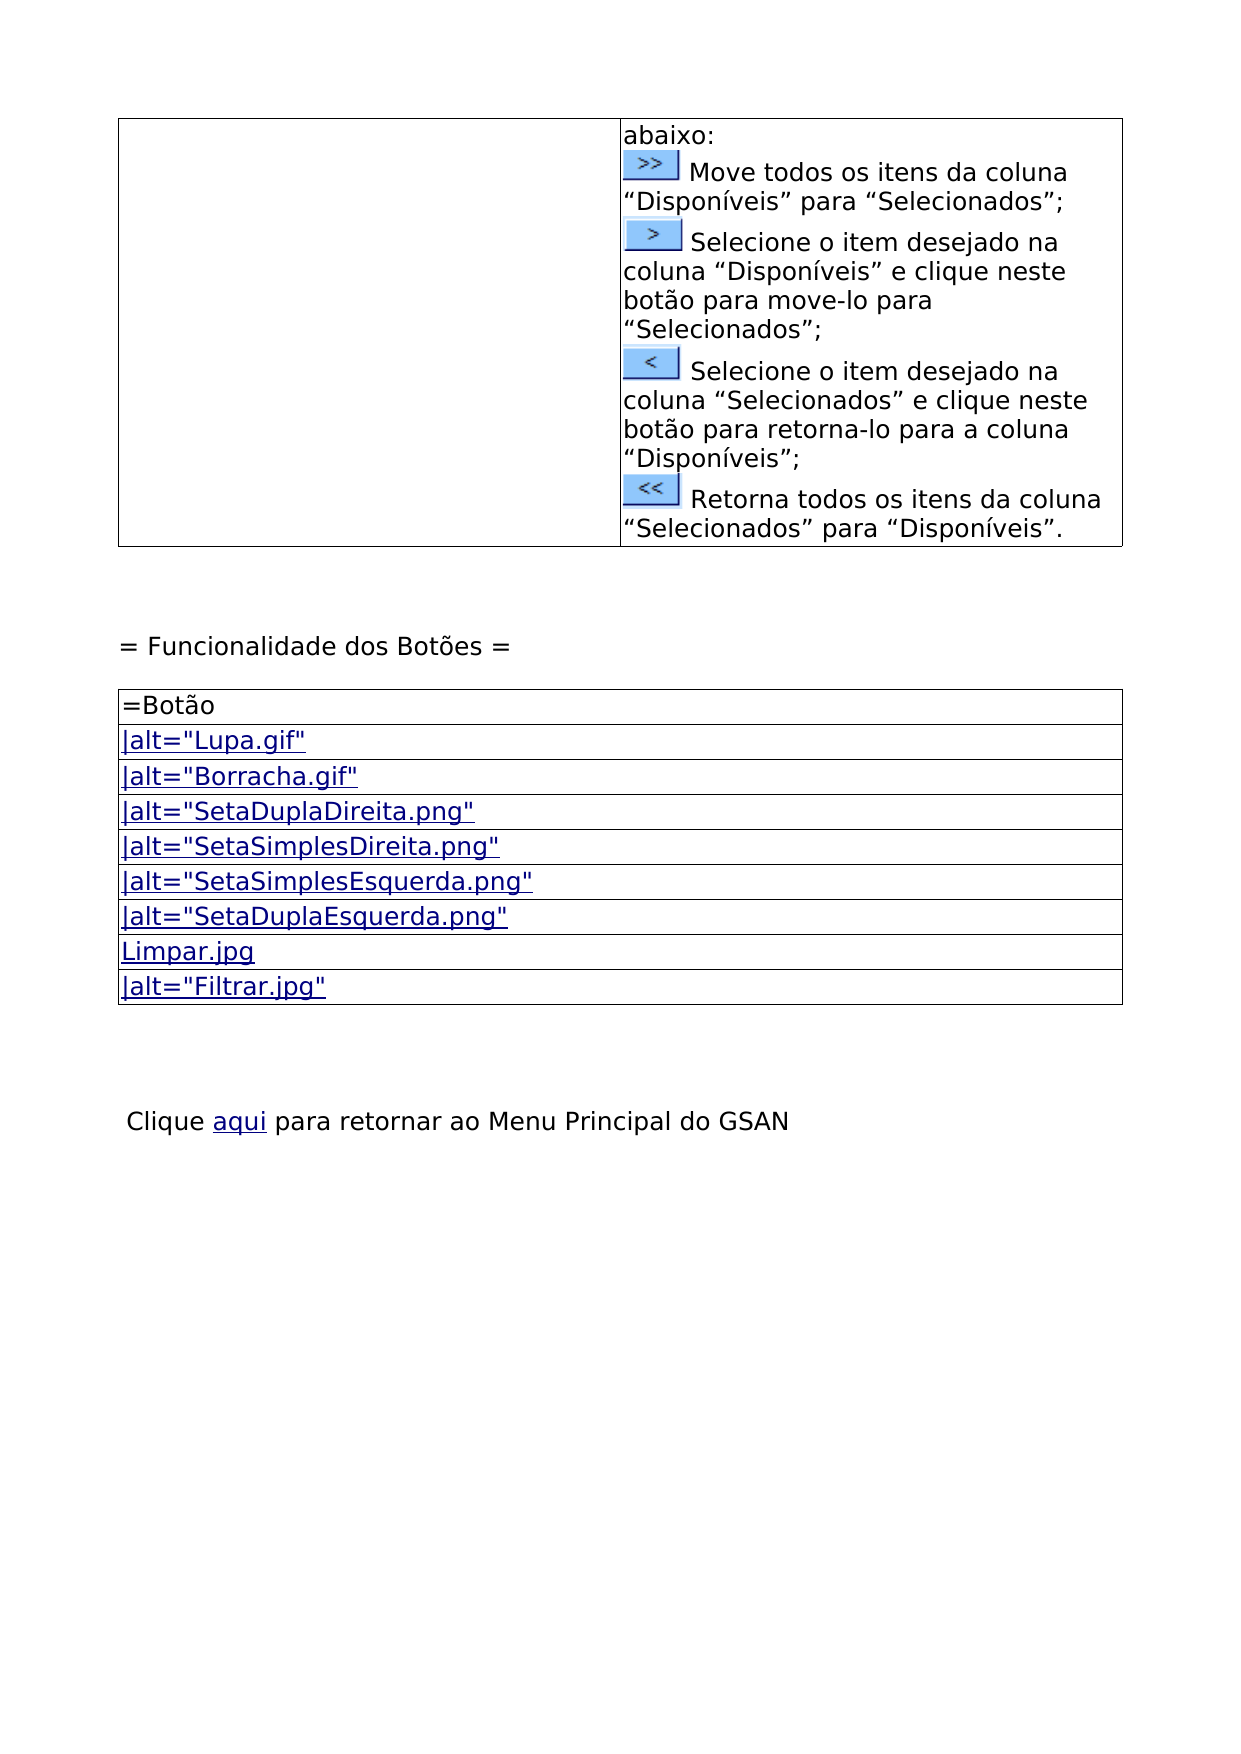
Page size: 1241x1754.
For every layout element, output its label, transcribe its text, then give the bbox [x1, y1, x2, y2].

table_cell |alt="SetaDuplaEsquerda.png" [119, 900, 1122, 934]
table_cell [119, 119, 620, 546]
text = Funcionalidade dos Botões = [118, 632, 1122, 661]
table_cell Limpar.jpg [119, 935, 1122, 969]
picture [622, 344, 683, 381]
text Clique aqui para retornar ao Menu Principal do GSAN [118, 1019, 1122, 1136]
table_cell |alt="SetaSimplesDireita.png" [119, 830, 1122, 864]
picture [622, 473, 683, 509]
picture [622, 216, 683, 251]
table_cell abaixo: Move todos os itens da coluna “Disponíveis” para “Selecionados”; Selecione o item desejado na coluna “Disponíveis” e clique neste botão para move-lo para “Selecionados”; Selecione o item desejado na coluna “Selecionados” e clique neste botão para retorna-lo para a coluna “Disponíveis”; Retorna todos os itens da coluna “Selecionados” para “Disponíveis”. [621, 119, 1122, 546]
table_cell |alt="SetaDuplaDireita.png" [119, 795, 1122, 829]
picture [622, 150, 681, 182]
table_cell |alt="Filtrar.jpg" [119, 970, 1122, 1004]
table_cell |alt="SetaSimplesEsquerda.png" [119, 865, 1122, 899]
table_cell |alt="Borracha.gif" [119, 760, 1122, 794]
table_cell |alt="Lupa.gif" [119, 725, 1122, 759]
table_header =Botão [119, 690, 1122, 723]
